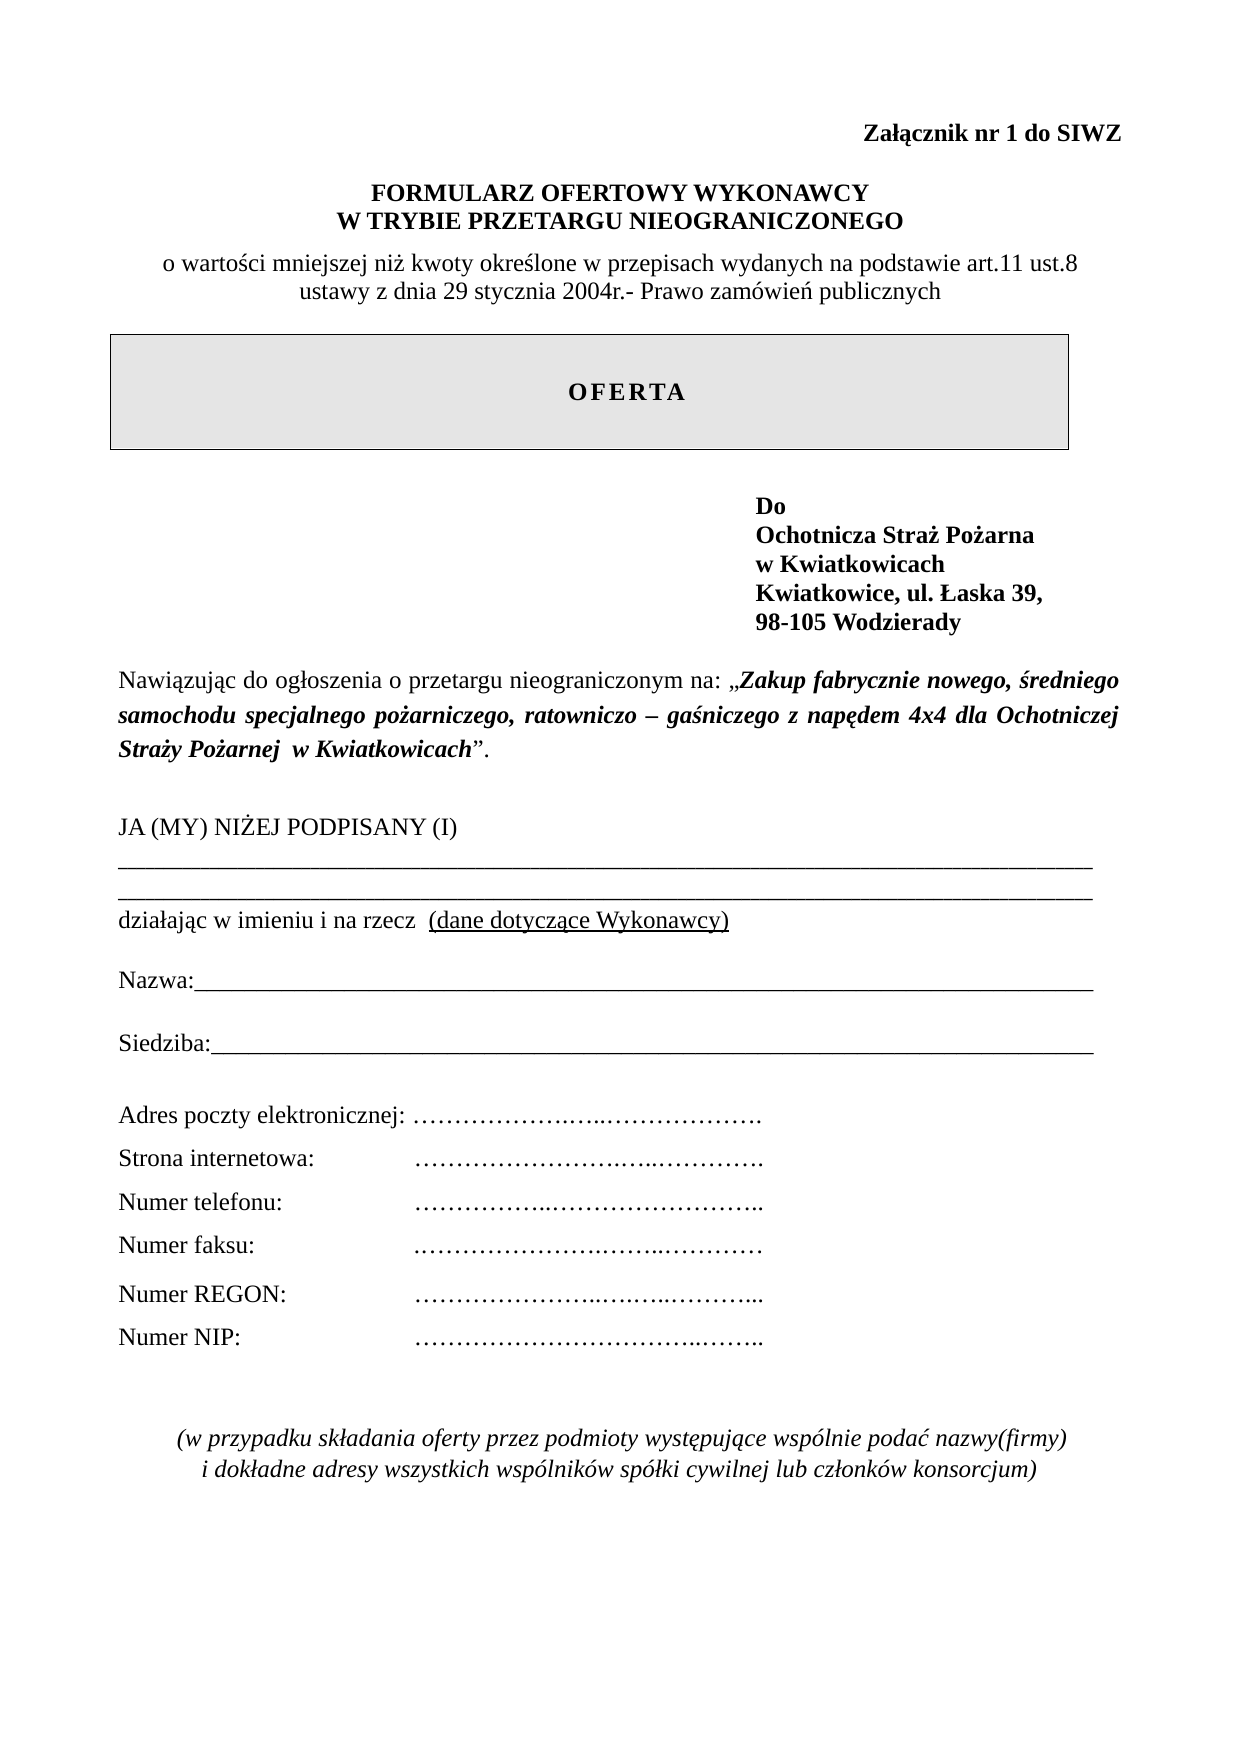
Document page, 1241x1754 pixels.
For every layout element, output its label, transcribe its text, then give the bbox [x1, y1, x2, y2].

text Siedziba: [118, 1026, 1122, 1057]
text o wartości mniejszej niż kwoty określone w przepisach wydanych na podstawie art.11 ust.8 ustawy z dnia 29 stycznia 2004r.- Prawo zamówień publicznych [118, 248, 1122, 334]
text Ochotnicza Straż Pożarna w Kwiatkowicach [755, 520, 1122, 578]
table_header OFERTA [111, 335, 1068, 448]
text Nazwa: [118, 963, 1122, 995]
text (w przypadku składania oferty przez podmioty występujące wspólnie podać nazwy(firmy) i dokładne adresy wszystkich wspólników spółki cywilnej lub członków konsorcjum) [118, 1421, 1122, 1483]
text 98-105 Wodzierady [755, 607, 1122, 637]
text Nawiązując do ogłoszenia o przetargu nieograniczonym na: „Zakup fabrycznie nowego, średniego samochodu specjalnego pożarniczego, ratowniczo – gaśniczego z napędem 4x4 dla Ochotniczej Straży Pożarnej w Kwiatkowicach”. [118, 665, 1122, 763]
text FORMULARZ OFERTOWY WYKONAWCY W TRYBIE PRZETARGU NIEOGRANICZONEGO [118, 178, 1122, 235]
text Numer telefonu: ……………..…………………….. Numer faksu: .………………….……..………… [118, 1187, 1122, 1258]
text Kwiatkowice, ul. Łaska 39, [755, 578, 1122, 607]
text Do [755, 491, 1122, 520]
text Adres poczty elektronicznej: ……………….…..………………. Strona internetowa: …………………….…..…………. [118, 1100, 1122, 1172]
text Numer REGON: …………………..….…..………... Numer NIP: ……………………………..…….. [118, 1279, 1122, 1351]
text Załącznik nr 1 do SIWZ [783, 118, 1122, 147]
text JA (MY) NIŻEJ PODPISANY (I) [118, 812, 1122, 841]
text działając w imieniu i na rzecz (dane dotyczące Wykonawcy) [118, 903, 1122, 935]
